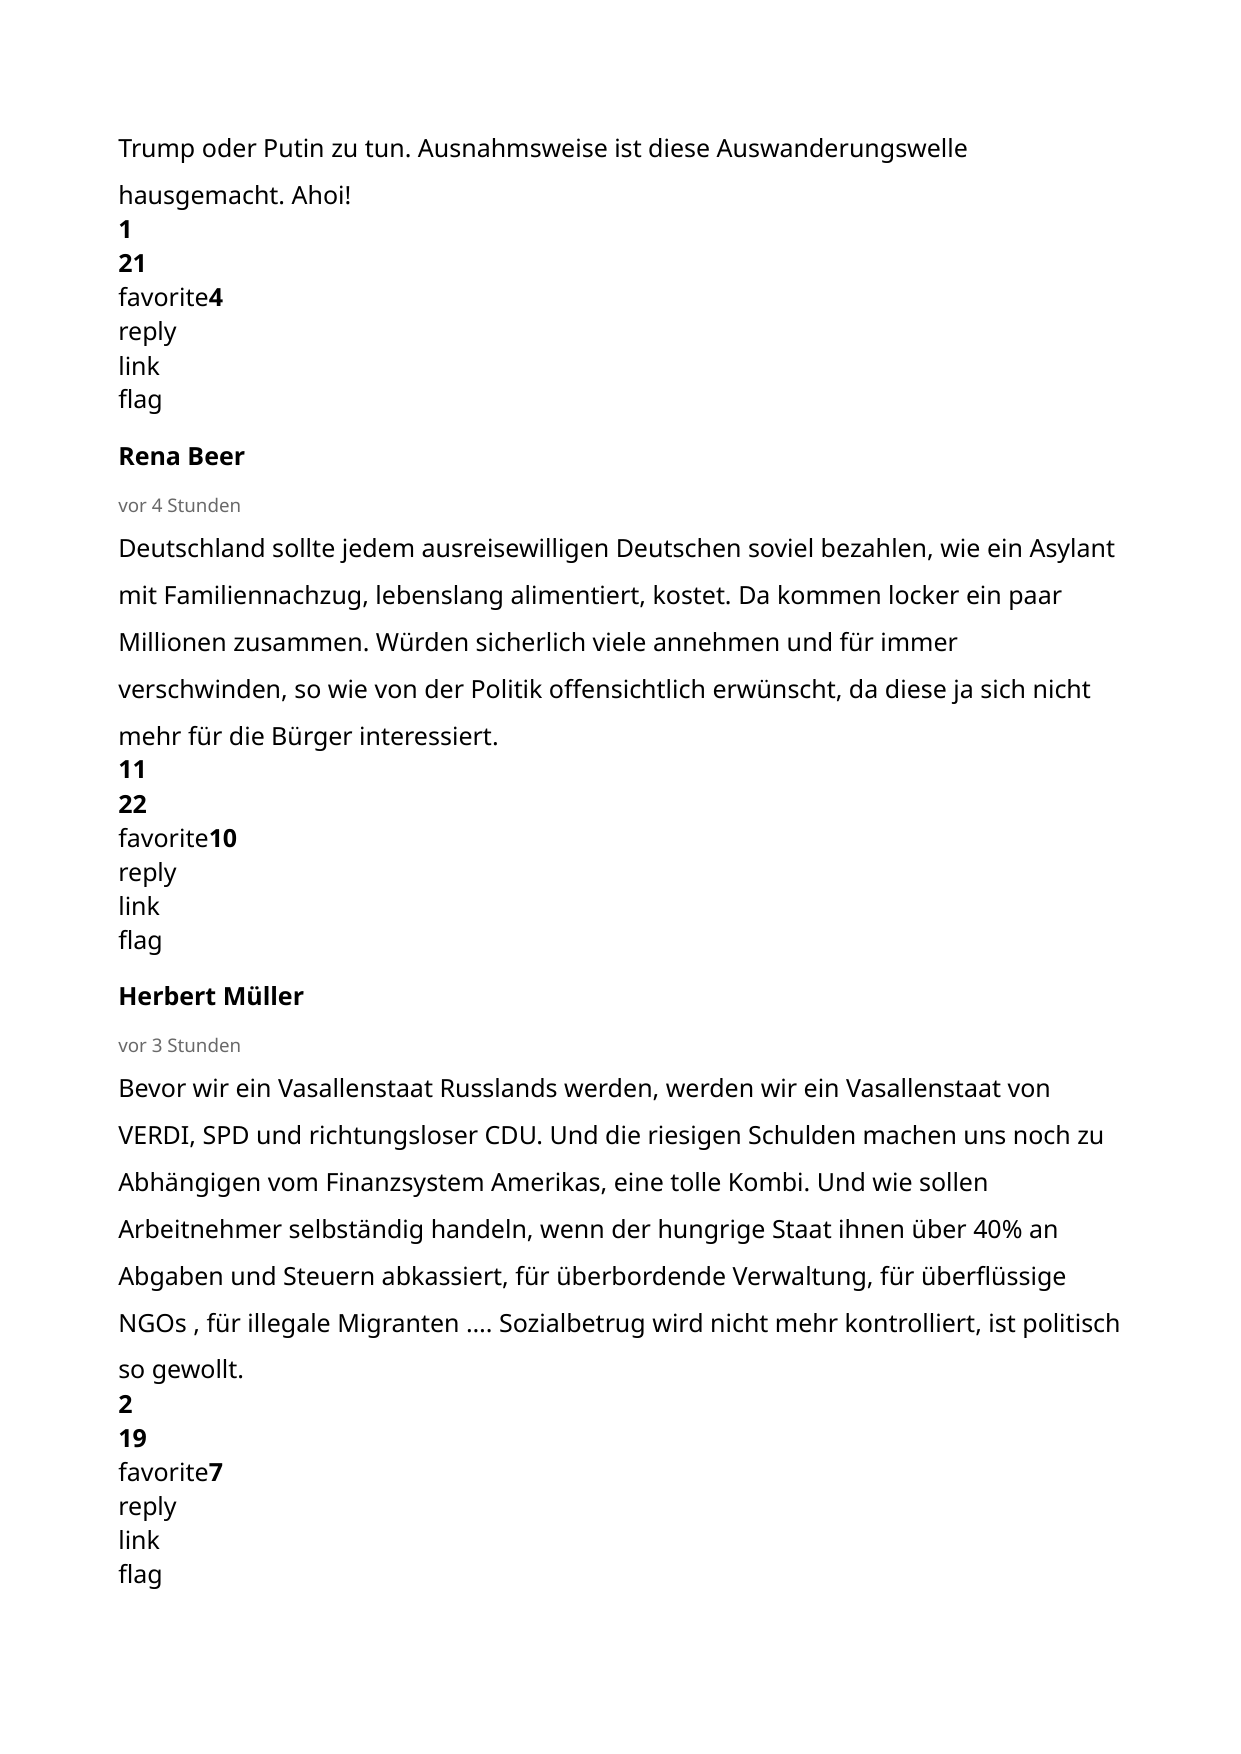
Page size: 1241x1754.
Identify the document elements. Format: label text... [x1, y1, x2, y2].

text reply [118, 854, 1122, 888]
text vor 3 Stunden [118, 1028, 1122, 1058]
text 1 [118, 212, 1122, 246]
text Rena Beer [118, 432, 1114, 472]
text 2 [118, 1386, 1122, 1420]
text reply [118, 1488, 1122, 1522]
text link [118, 1522, 1122, 1557]
text flag [118, 1557, 1122, 1591]
text Herbert Müller [118, 972, 1114, 1013]
text link [118, 888, 1122, 922]
text flag [118, 382, 1122, 416]
text vor 4 Stunden [118, 488, 1122, 518]
text 11 [118, 752, 1122, 786]
text favorite7 [118, 1454, 1122, 1488]
text Bevor wir ein Vasallenstaat Russlands werden, werden wir ein Vasallenstaat von VERDI, SPD und richtungsloser CDU. Und die riesigen Schulden machen uns noch zu Abhängigen vom Finanzsystem Amerikas, eine tolle Kombi. Und wie sollen Arbeitnehmer selbständig handeln, wenn der hungrige Staat ihnen über 40% an Abgaben und Steuern abkassiert, für überbordende Verwaltung, für überflüssige NGOs , für illegale Migranten …. Sozialbetrug wird nicht mehr kontrolliert, ist politisch so gewollt. [118, 1058, 1122, 1386]
text Trump oder Putin zu tun. Ausnahmsweise ist diese Auswanderungswelle hausgemacht. Ahoi! [118, 118, 1122, 212]
text flag [118, 922, 1122, 957]
text link [118, 348, 1122, 382]
text favorite10 [118, 820, 1122, 854]
text favorite4 [118, 280, 1122, 314]
text reply [118, 314, 1122, 348]
text 19 [118, 1420, 1122, 1454]
text 22 [118, 786, 1122, 820]
text 21 [118, 246, 1122, 280]
text Deutschland sollte jedem ausreisewilligen Deutschen soviel bezahlen, wie ein Asylant mit Familiennachzug, lebenslang alimentiert, kostet. Da kommen locker ein paar Millionen zusammen. Würden sicherlich viele annehmen und für immer verschwinden, so wie von der Politik offensichtlich erwünscht, da diese ja sich nicht mehr für die Bürger interessiert. [118, 518, 1122, 752]
